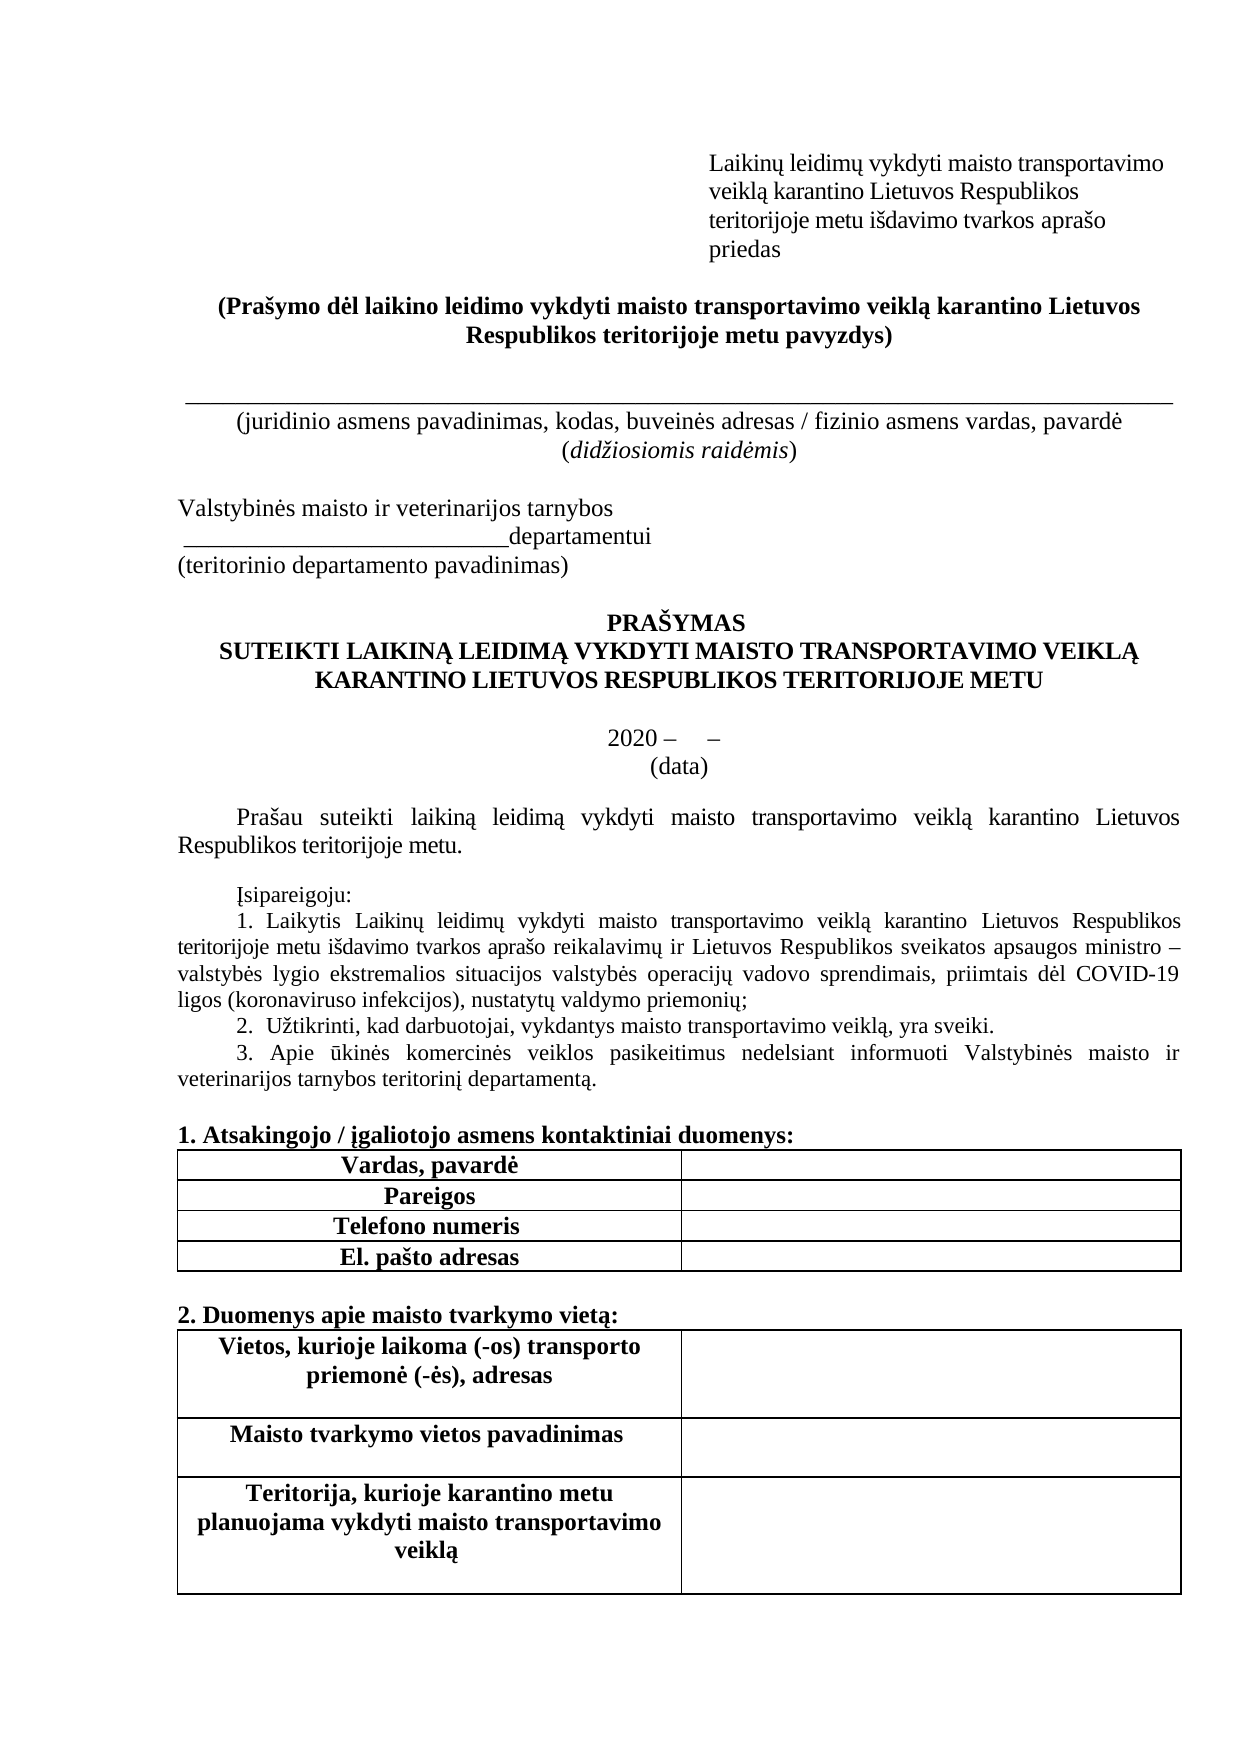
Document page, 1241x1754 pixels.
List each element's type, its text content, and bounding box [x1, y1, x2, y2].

text teritorijoje metu išdavimo tvarkos aprašo [709, 205, 1181, 234]
table_cell Telefono numeris [178, 1211, 681, 1240]
text (Prašymo dėl laikino leidimo vykdyti maisto transportavimo veiklą karantino Lietuvos Respublikos teritorijoje metu pavyzdys) [177, 291, 1181, 349]
text Įsipareigoju: [177, 881, 1181, 907]
table_cell [682, 1419, 1180, 1476]
table_header Vietos, kurioje laikoma (-os) transporto priemonė (-ės), adresas [178, 1331, 681, 1417]
table_header [682, 1151, 1180, 1179]
text (teritorinio departamento pavadinimas) [177, 550, 1181, 579]
text priedas [177, 234, 1181, 263]
text 2. Užtikrinti, kad darbuotojai, vykdantys maisto transportavimo veiklą, yra sveiki. [177, 1012, 1181, 1039]
text 2020 – – [177, 723, 1181, 751]
text 1. Atsakingojo / įgaliotojo asmens kontaktiniai duomenys: [177, 1120, 1181, 1149]
text _______________________________________________________________________________ [177, 378, 1181, 406]
table_cell Teritorija, kurioje karantino metu planuojama vykdyti maisto transportavimo veiklą [178, 1478, 681, 1593]
text __________________________departamentui [177, 521, 1181, 550]
table_cell Pareigos [178, 1181, 681, 1210]
text 1. Laikytis Laikinų leidimų vykdyti maisto transportavimo veiklą karantino Lietuvos Respublikos teritorijoje metu išdavimo tvarkos aprašo reikalavimų ir Lietuvos Respublikos sveikatos apsaugos ministro – valstybės lygio ekstremalios situacijos valstybės operacijų vadovo sprendimais, priimtais dėl COVID-19 ligos (koronaviruso infekcijos), nustatytų valdymo priemonių; [177, 907, 1181, 1012]
table_cell [682, 1242, 1180, 1270]
text (data) [177, 751, 1181, 780]
text Valstybinės maisto ir veterinarijos tarnybos [177, 493, 1181, 521]
table_cell El. pašto adresas [178, 1242, 681, 1270]
text Laikinų leidimų vykdyti maisto transportavimo [709, 148, 1181, 176]
table_cell [682, 1211, 1180, 1240]
table_header Vardas, pavardė [178, 1151, 681, 1179]
table_cell [682, 1478, 1180, 1593]
table_cell Maisto tvarkymo vietos pavadinimas [178, 1419, 681, 1476]
table_cell [682, 1181, 1180, 1210]
text PRAŠYMAS SUTEIKTI LAIKINĄ LEIDIMĄ VYKDYTI MAISTO TRANSPORTAVIMO VEIKLĄ KARANTINO LIETUVOS RESPUBLIKOS TERITORIJOJE METU [177, 608, 1181, 694]
table_header [682, 1331, 1180, 1417]
text Prašau suteikti laikiną leidimą vykdyti maisto transportavimo veiklą karantino Lietuvos Respublikos teritorijoje metu. [177, 802, 1181, 859]
text veiklą karantino Lietuvos Respublikos [709, 176, 1181, 205]
text 3. Apie ūkinės komercinės veiklos pasikeitimus nedelsiant informuoti Valstybinės maisto ir veterinarijos tarnybos teritorinį departamentą. [177, 1039, 1181, 1092]
text 2. Duomenys apie maisto tvarkymo vietą: [177, 1301, 1181, 1329]
text (juridinio asmens pavadinimas, kodas, buveinės adresas / fizinio asmens vardas, pavardė (didžiosiomis raidėmis) [177, 406, 1181, 464]
